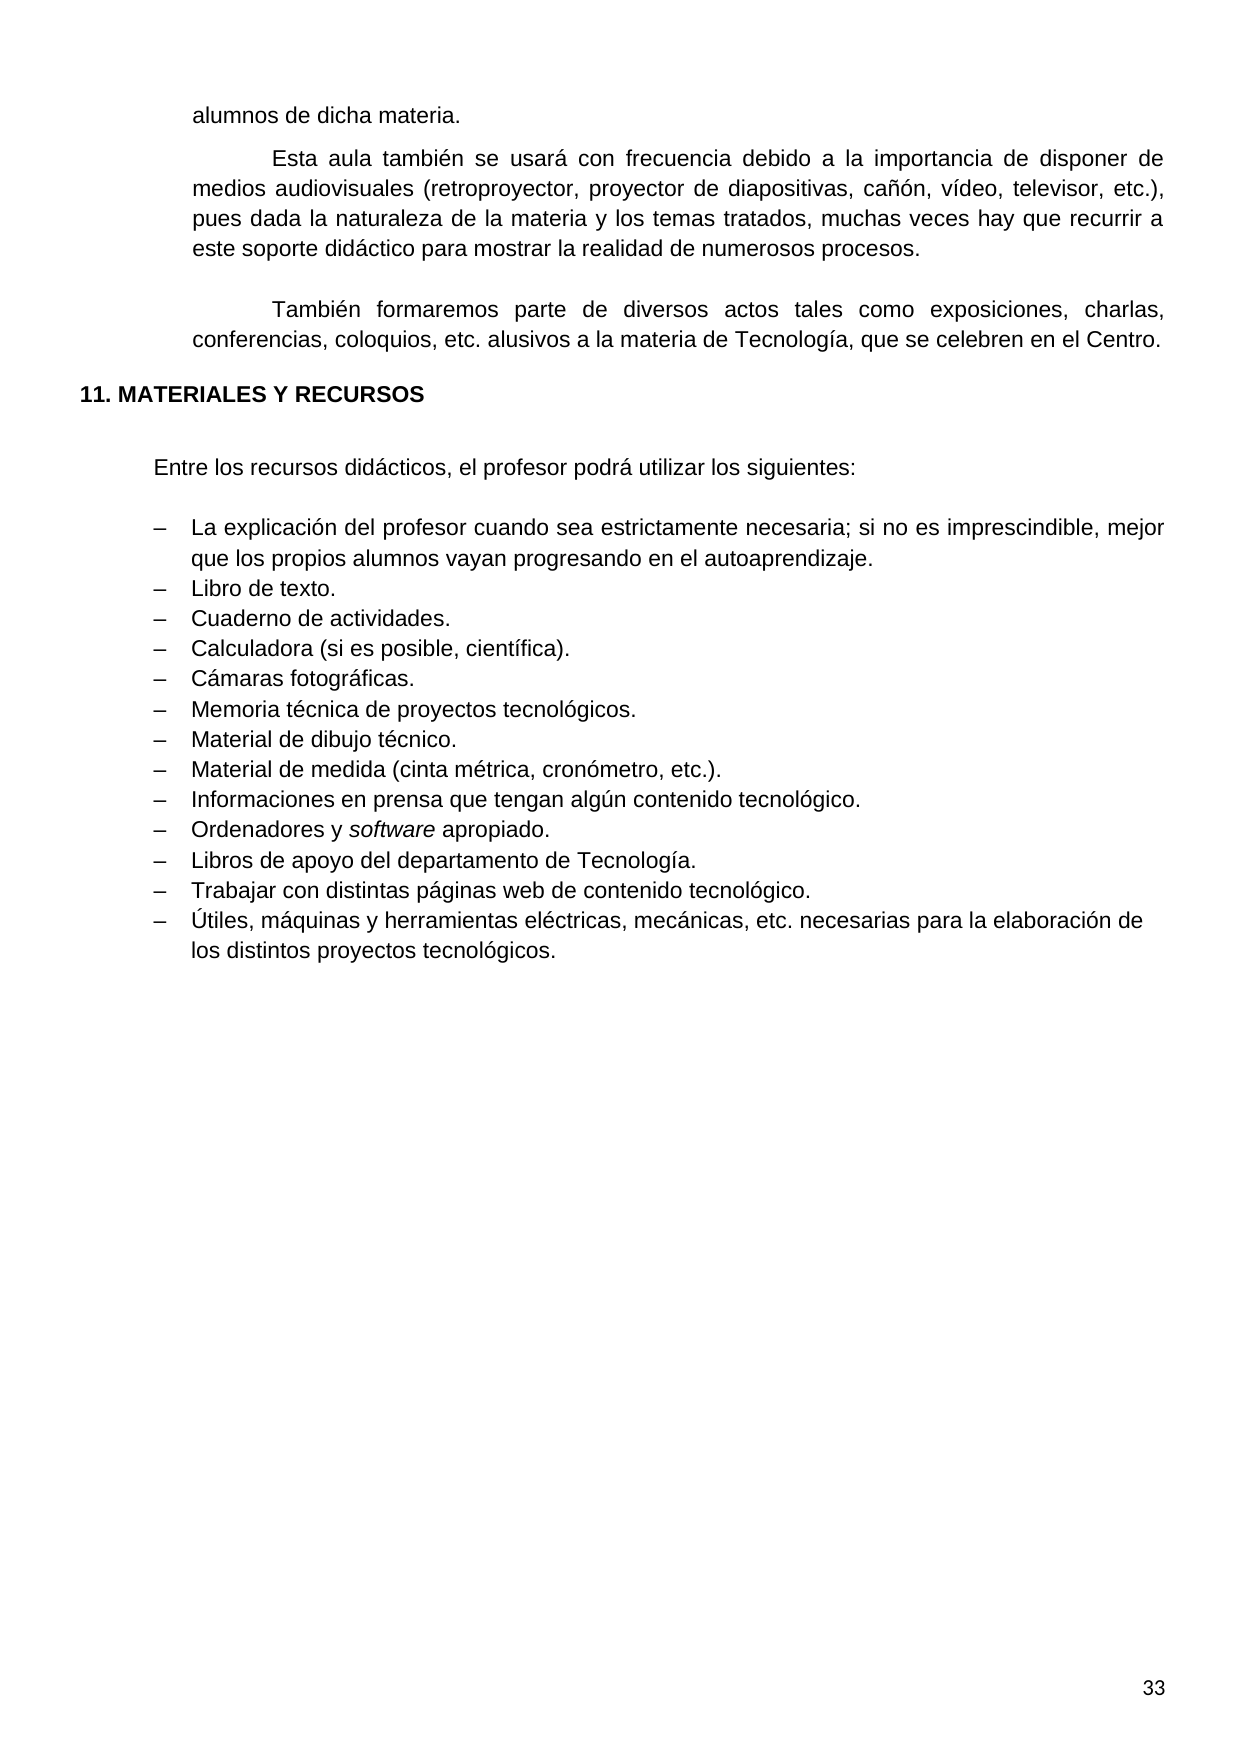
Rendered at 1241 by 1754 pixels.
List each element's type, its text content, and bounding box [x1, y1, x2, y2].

list La explicación del profesor cuando sea estrictamente necesaria; si no es imprescindible, mejor que los propios alumnos vayan progresando en el autoaprendizaje. [153, 514, 1165, 571]
list Trabajar con distintas páginas web de contenido tecnológico. [153, 877, 1165, 903]
list Cuaderno de actividades. [153, 605, 1165, 631]
text Entre los recursos didácticos, el profesor podrá utilizar los siguientes: [79, 454, 1165, 480]
subtitle 11. MATERIALES Y RECURSOS [79, 381, 1165, 407]
list Memoria técnica de proyectos tecnológicos. [153, 696, 1165, 722]
list Cámaras fotográficas. [153, 665, 1165, 692]
text alumnos de dicha materia. [192, 102, 1165, 128]
list Material de medida (cinta métrica, cronómetro, etc.). [153, 756, 1165, 782]
list Ordenadores y software apropiado. [153, 816, 1165, 843]
list Calculadora (si es posible, científica). [153, 635, 1165, 661]
list Útiles, máquinas y herramientas eléctricas, mecánicas, etc. necesarias para la elaboración de los distintos proyectos tecnológicos. [153, 907, 1165, 963]
text Esta aula también se usará con frecuencia debido a la importancia de disponer de medios audiovisuales (retroproyector, proyector de diapositivas, cañón, vídeo, televisor, etc.), pues dada la naturaleza de la materia y los temas tratados, muchas veces hay que recurrir a este soporte didáctico para mostrar la realidad de numerosos procesos. [192, 144, 1165, 261]
list Material de dibujo técnico. [153, 726, 1165, 752]
list Libros de apoyo del departamento de Tecnología. [153, 847, 1165, 873]
list Libro de texto. [153, 575, 1165, 601]
list Informaciones en prensa que tengan algún contenido tecnológico. [153, 786, 1165, 812]
text También formaremos parte de diversos actos tales como exposiciones, charlas, conferencias, coloquios, etc. alusivos a la materia de Tecnología, que se celebren en el Centro. [192, 296, 1165, 352]
